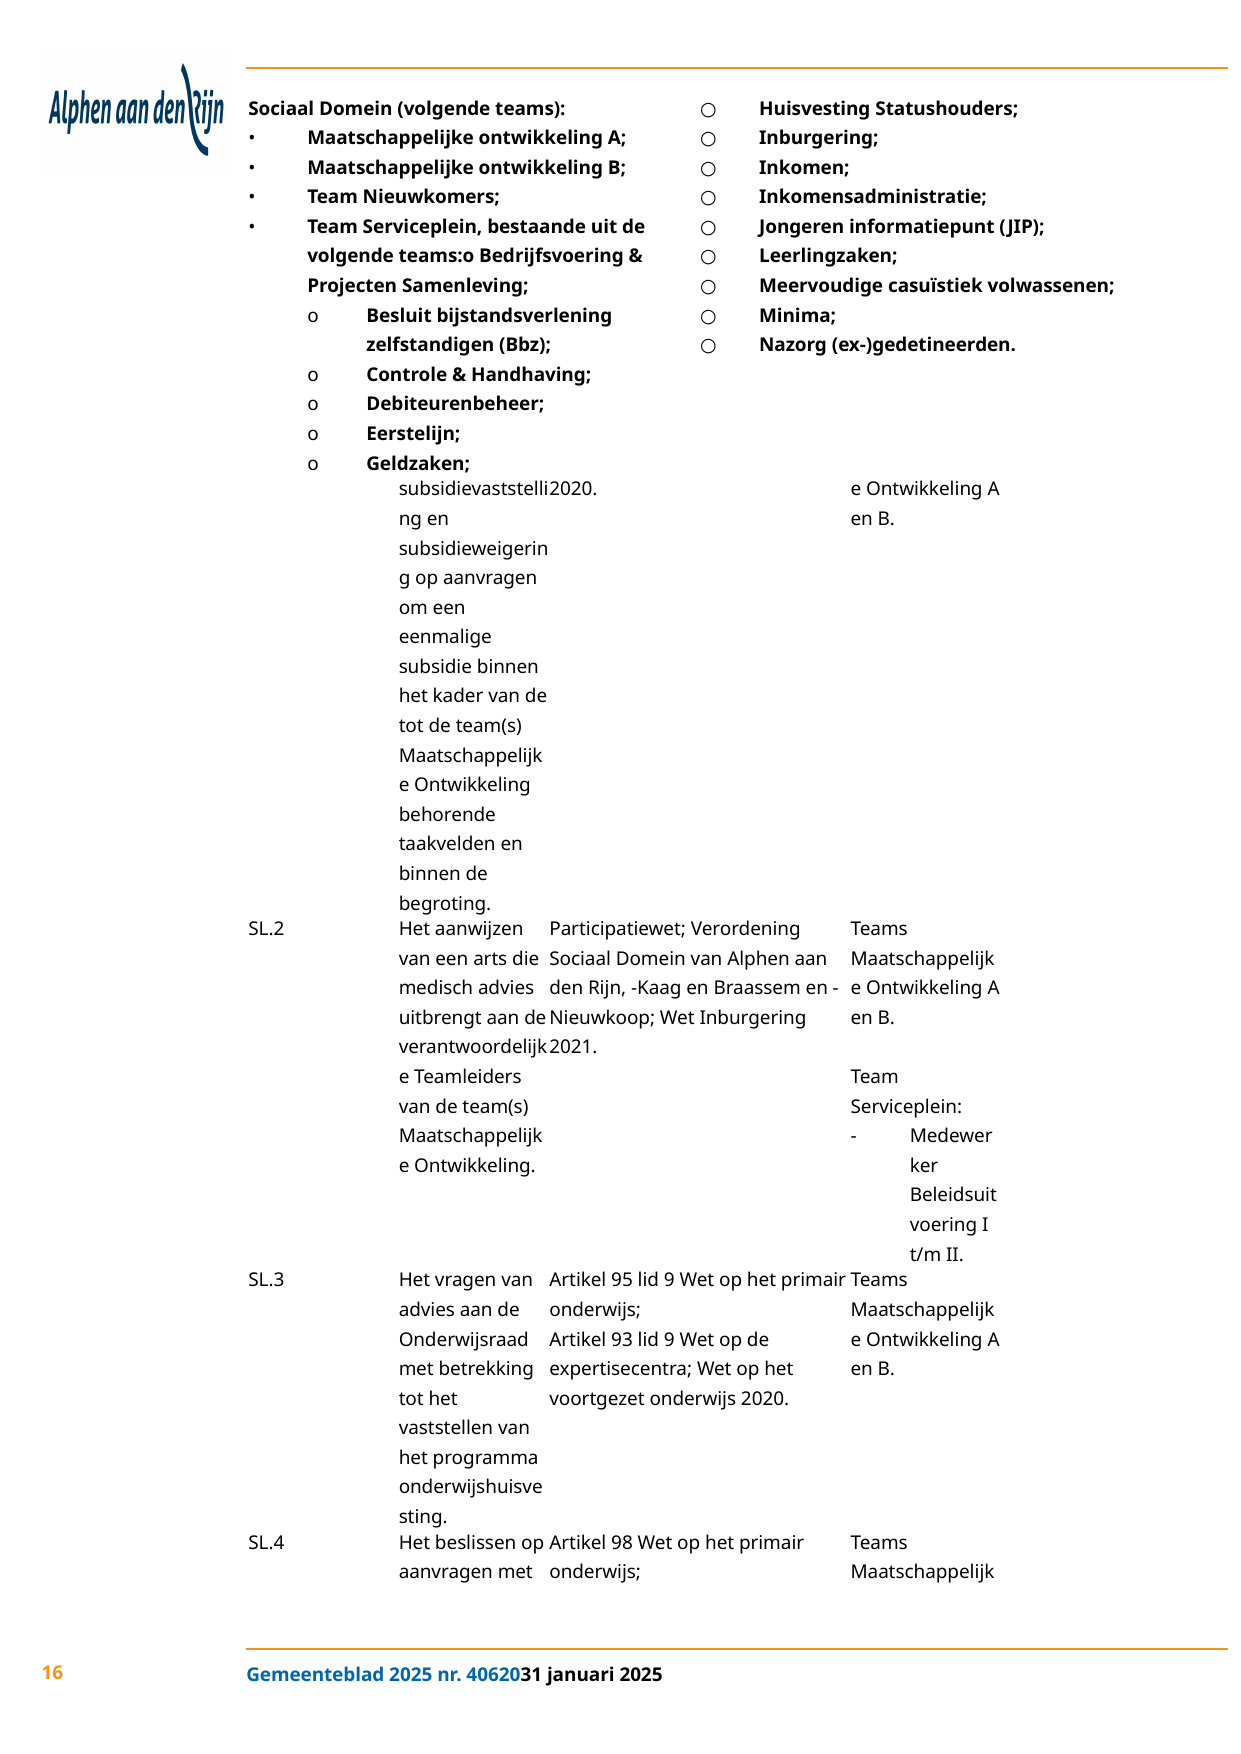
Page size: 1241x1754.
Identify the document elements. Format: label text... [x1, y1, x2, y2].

table_cell e Ontwikkeling A en B. [850, 476, 1001, 915]
table_cell Teams Maatschappelijke Ontwikkeling A en B. Team Serviceplein: Medewerker Beleidsuitvoering I t/m II. [850, 915, 1001, 1267]
table_cell Teams Maatschappelijke Ontwikkeling A en B. [850, 1267, 1001, 1529]
table_cell SL.4 [248, 1529, 398, 1584]
table_cell Teams Maatschappelijk [850, 1529, 1001, 1584]
table_cell Participatiewet; Verordening Sociaal Domein van Alphen aan den Rijn, -Kaag en Braassem en -Nieuwkoop; Wet Inburgering 2021. [549, 915, 850, 1267]
table_cell SL.2 [248, 915, 398, 1267]
table_cell [1001, 476, 1152, 915]
table_cell [1001, 1529, 1152, 1584]
table_cell Artikel 98 Wet op het primair onderwijs; [549, 1529, 850, 1584]
table_cell subsidievaststelling en subsidieweigering op aanvragen om een eenmalige subsidie binnen het kader van de tot de team(s) Maatschappelijke Ontwikkeling behorende taakvelden en binnen de begroting. [399, 476, 549, 915]
table_cell SL.3 [248, 1267, 398, 1529]
table_cell [248, 476, 398, 915]
table_cell Het vragen van advies aan de Onderwijsraad met betrekking tot het vaststellen van het programma onderwijshuisvesting. [399, 1267, 549, 1529]
table_cell Artikel 95 lid 9 Wet op het primair onderwijs; Artikel 93 lid 9 Wet op de expertisecentra; Wet op het voortgezet onderwijs 2020. [549, 1267, 850, 1529]
table_cell 2020. [549, 476, 850, 915]
table_cell Het beslissen op aanvragen met [399, 1529, 549, 1584]
table_cell [1001, 1267, 1152, 1529]
table_header Huisvesting Statushouders; Inburgering; Inkomen; Inkomensadministratie; Jongeren informatiepunt (JIP); Leerlingzaken; Meervoudige casuïstiek volwassenen; Minima; Nazorg (ex-)gedetineerden. [700, 95, 1152, 476]
picture [41, 47, 231, 172]
table_header Sociaal Domein (volgende teams): Maatschappelijke ontwikkeling A; Maatschappelijke ontwikkeling B; Team Nieuwkomers; Team Serviceplein, bestaande uit de volgende teams:o Bedrijfsvoering & Projecten Samenleving; Besluit bijstandsverlening zelfstandigen (Bbz); Controle & Handhaving; Debiteurenbeheer; Eerstelijn; Geldzaken; [248, 95, 700, 476]
table_cell [1001, 915, 1152, 1267]
table_cell Het aanwijzen van een arts die medisch advies uitbrengt aan de verantwoordelijke Teamleiders van de team(s) Maatschappelijke Ontwikkeling. [399, 915, 549, 1267]
